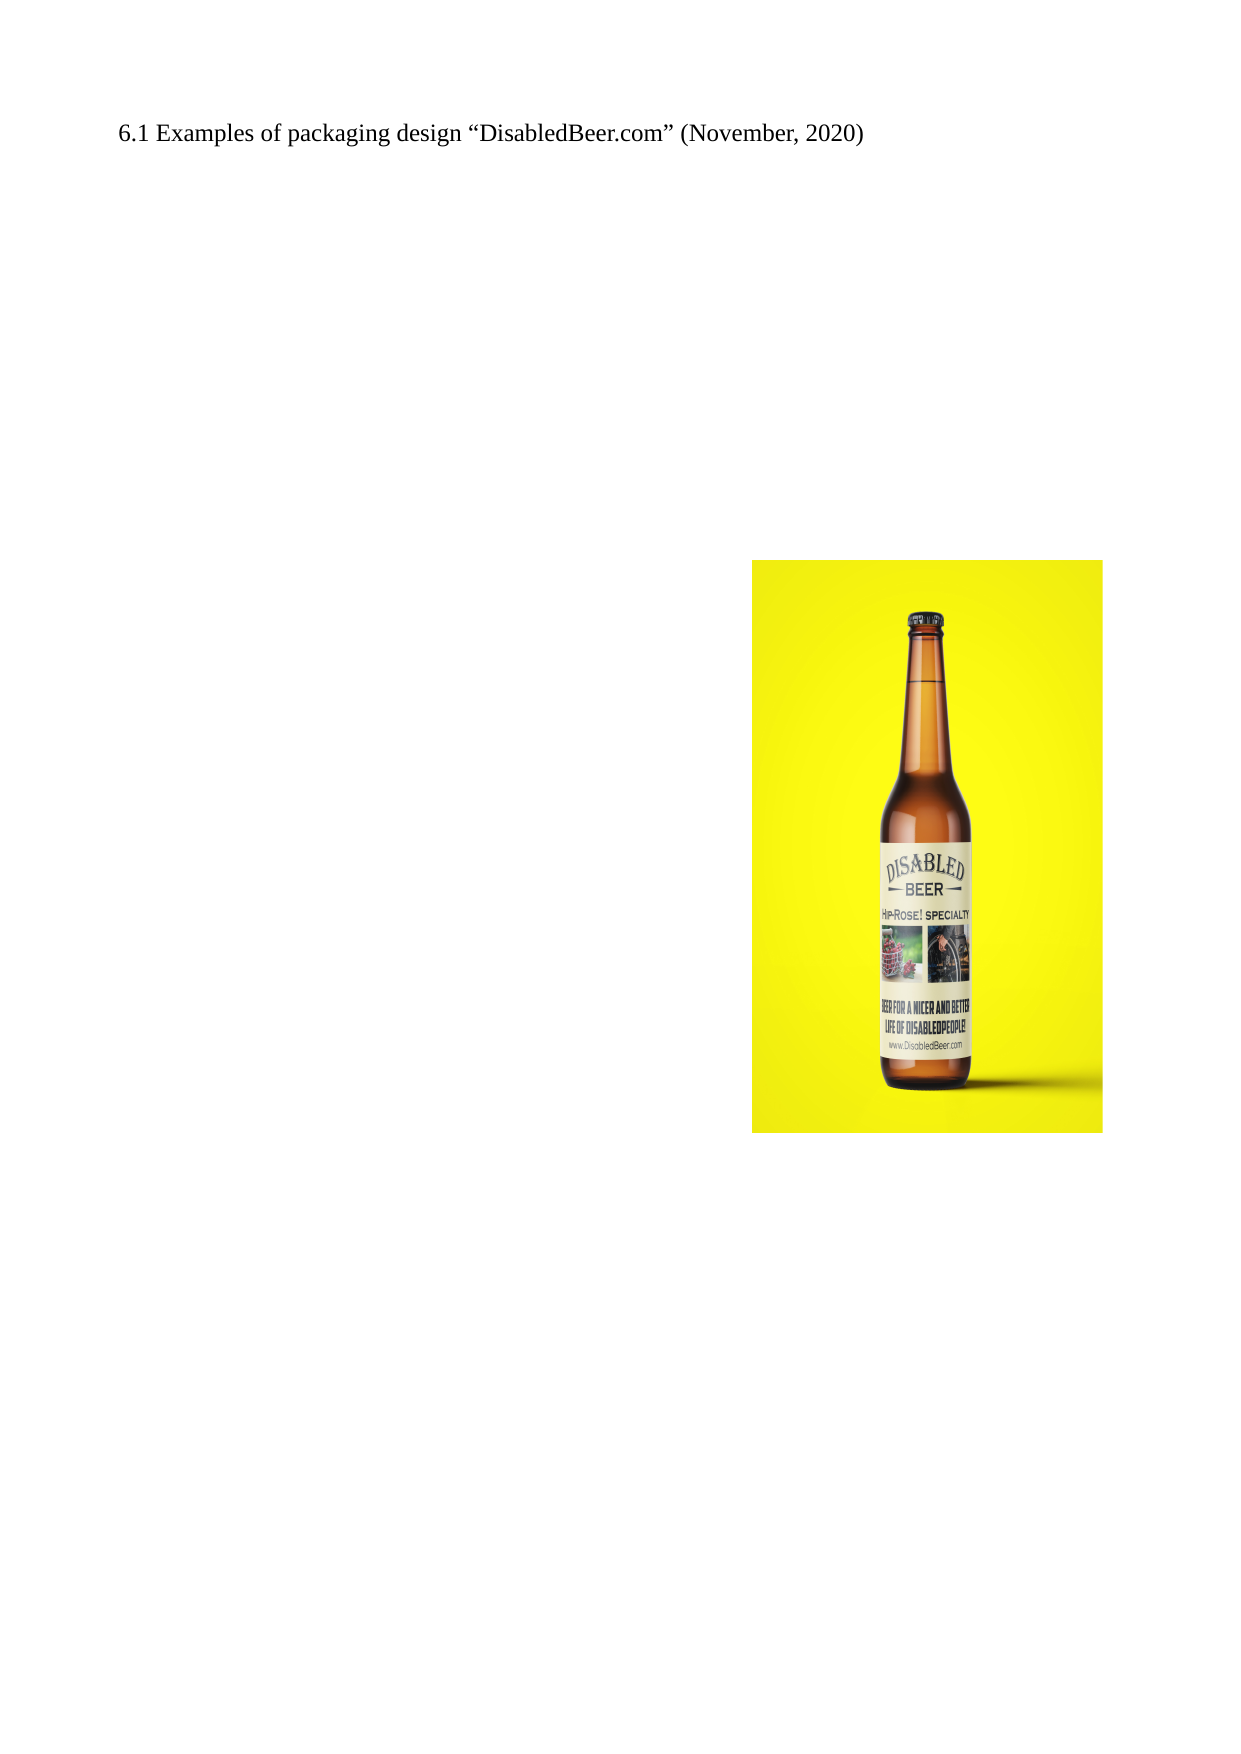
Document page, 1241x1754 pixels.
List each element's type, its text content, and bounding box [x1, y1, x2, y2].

text 6.1 Examples of packaging design “DisabledBeer.com” (November, 2020) [118, 118, 1122, 147]
text [118, 147, 1122, 1621]
picture [752, 560, 1103, 1133]
